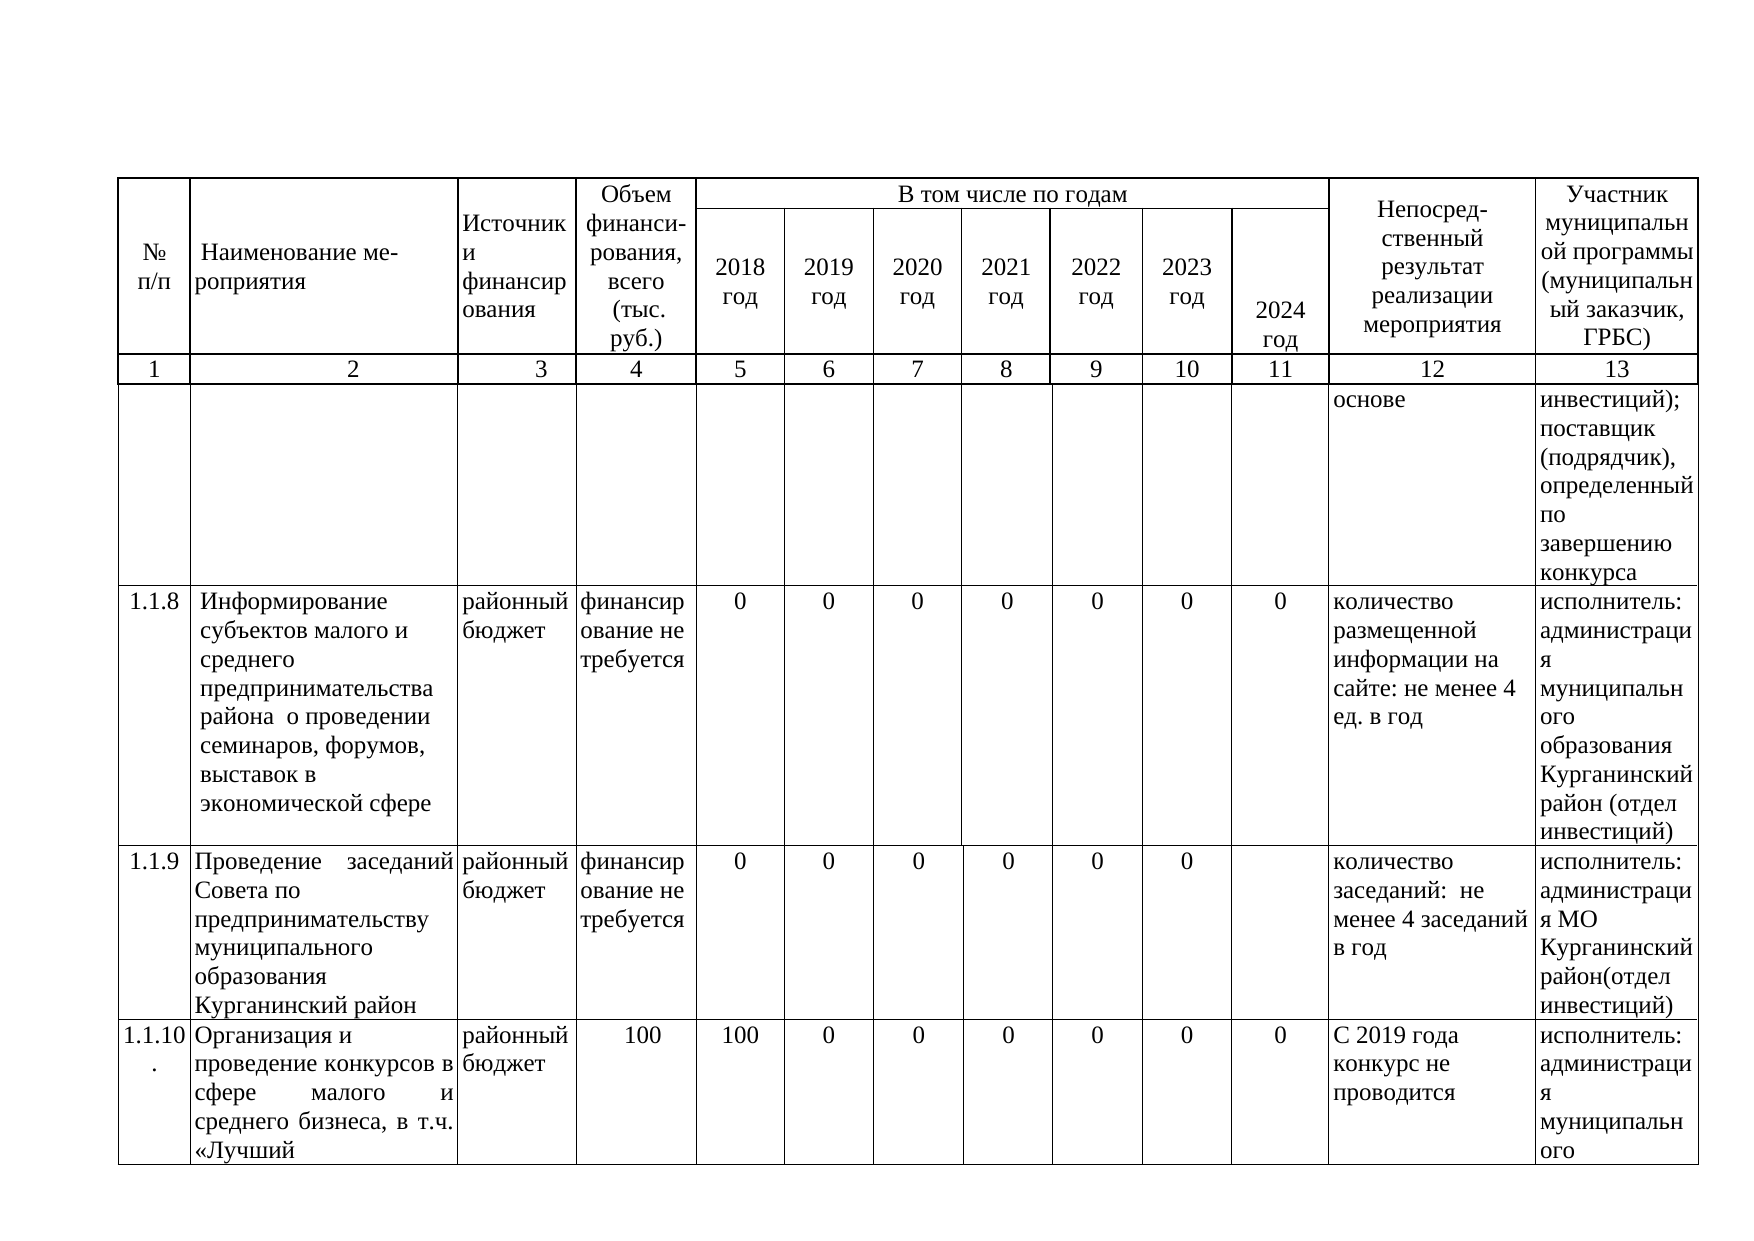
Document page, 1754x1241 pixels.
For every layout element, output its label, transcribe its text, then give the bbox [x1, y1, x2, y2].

table_cell 0 [874, 586, 961, 845]
table_header Непосред­ственный результат реализации мероприятия [1330, 179, 1535, 353]
table_cell 5 [697, 355, 784, 383]
table_cell 10 [1143, 355, 1231, 383]
table_cell 0 [874, 846, 963, 1019]
table_cell исполнитель: администрация муниципального [1536, 1019, 1698, 1163]
table_cell 2021 год [962, 209, 1049, 353]
table_cell С 2019 года конкурс не проводится [1329, 1020, 1535, 1163]
table_header В том числе по годам [697, 179, 1328, 207]
table_cell 12 [1330, 355, 1535, 383]
table_cell 0 [1232, 1020, 1328, 1163]
table_header Объем финанси­рования, всего (тыс. руб.) [577, 179, 695, 353]
table_cell 13 [1536, 355, 1697, 383]
table_cell 0 [1232, 586, 1328, 845]
table_cell 0 [697, 846, 784, 1019]
table_cell финансирование не требуется [577, 586, 696, 845]
table_cell 2020 год [874, 209, 961, 353]
table_cell 3 [459, 355, 575, 383]
table_cell [1143, 385, 1231, 585]
table_cell [1053, 385, 1142, 585]
table_cell [1232, 846, 1328, 1019]
table_cell 2023 год [1143, 209, 1231, 353]
table_cell Организация и проведение конкурсов в сфере малого и среднего бизнеса, в т.ч. «Лучший [191, 1020, 457, 1163]
table_cell 4 [577, 355, 695, 383]
table_cell 2024 год [1233, 209, 1328, 353]
table_cell [785, 385, 873, 585]
table_cell 0 [964, 846, 1052, 1019]
table_cell основе [1329, 385, 1535, 585]
table_cell Информирование субъектов малого и среднего предпринимательства района о проведении семинаров, форумов, выставок в экономической сфере [191, 586, 457, 845]
table_header № п/п [119, 179, 189, 353]
table_cell районный бюджет [458, 846, 576, 1019]
table_cell [119, 385, 190, 585]
table_cell 0 [1143, 846, 1231, 1019]
table_cell 2018 год [697, 209, 784, 353]
table_cell [577, 385, 696, 585]
table_cell 0 [874, 1020, 963, 1163]
table_cell 1.1.8 [119, 586, 190, 845]
table_header Участник муниципальной программы (муниципальный заказчик, ГРБС) [1536, 179, 1697, 353]
table_cell количество заседаний: не менее 4 заседаний в год [1329, 846, 1535, 1019]
table_cell 0 [785, 586, 873, 845]
table_header Источники финансиро­вания [459, 179, 575, 353]
table_cell 0 [785, 1020, 873, 1163]
table_cell 0 [964, 1020, 1052, 1163]
table_cell 2019 год [785, 209, 873, 353]
table_cell [1232, 385, 1328, 585]
table_cell 0 [1053, 846, 1142, 1019]
table_cell [962, 385, 1052, 585]
table_cell 8 [962, 355, 1049, 383]
table_cell 1.1.9 [119, 846, 190, 1019]
table_cell [697, 385, 784, 585]
table_cell 0 [1143, 586, 1231, 845]
table_cell исполнитель: администрация МО Курганинский район(отдел инвестиций) [1536, 845, 1698, 1019]
table_cell 2 [191, 355, 457, 383]
table_cell районный бюджет [458, 586, 576, 845]
table_cell финансирование не требуется [577, 846, 696, 1019]
table_cell 0 [962, 586, 1052, 845]
table_cell 2022 год [1051, 209, 1142, 353]
table_cell 11 [1233, 355, 1328, 383]
table_cell [191, 385, 457, 585]
table_cell Проведение заседаний Совета по предпринимательству муниципального образования Курганинский район [191, 846, 457, 1019]
table_header Наименование ме­роприятия [191, 179, 457, 353]
table_cell 1 [119, 355, 189, 383]
table_cell 0 [1053, 586, 1142, 845]
table_cell количество размещенной информации на сайте: не менее 4 ед. в год [1329, 586, 1535, 845]
table_cell 0 [1053, 1020, 1142, 1163]
table_cell [458, 385, 576, 585]
table_cell 100 [697, 1020, 784, 1163]
table_cell 6 [785, 355, 873, 383]
table_cell 0 [1143, 1020, 1231, 1163]
table_cell 9 [1051, 355, 1142, 383]
table_cell исполнитель: администрация муниципального образования Курганинский район (отдел инвестиций) [1536, 585, 1698, 845]
table_cell 1.1.10. [119, 1020, 190, 1163]
table_cell 0 [785, 846, 873, 1019]
table_cell 7 [874, 355, 961, 383]
table_cell инвестиций); поставщик (подрядчик), определенный по завершению конкурса [1536, 385, 1698, 585]
table_cell [874, 385, 961, 585]
table_cell 100 [577, 1020, 696, 1163]
table_cell 0 [697, 586, 784, 845]
table_cell районный бюджет [458, 1020, 576, 1163]
